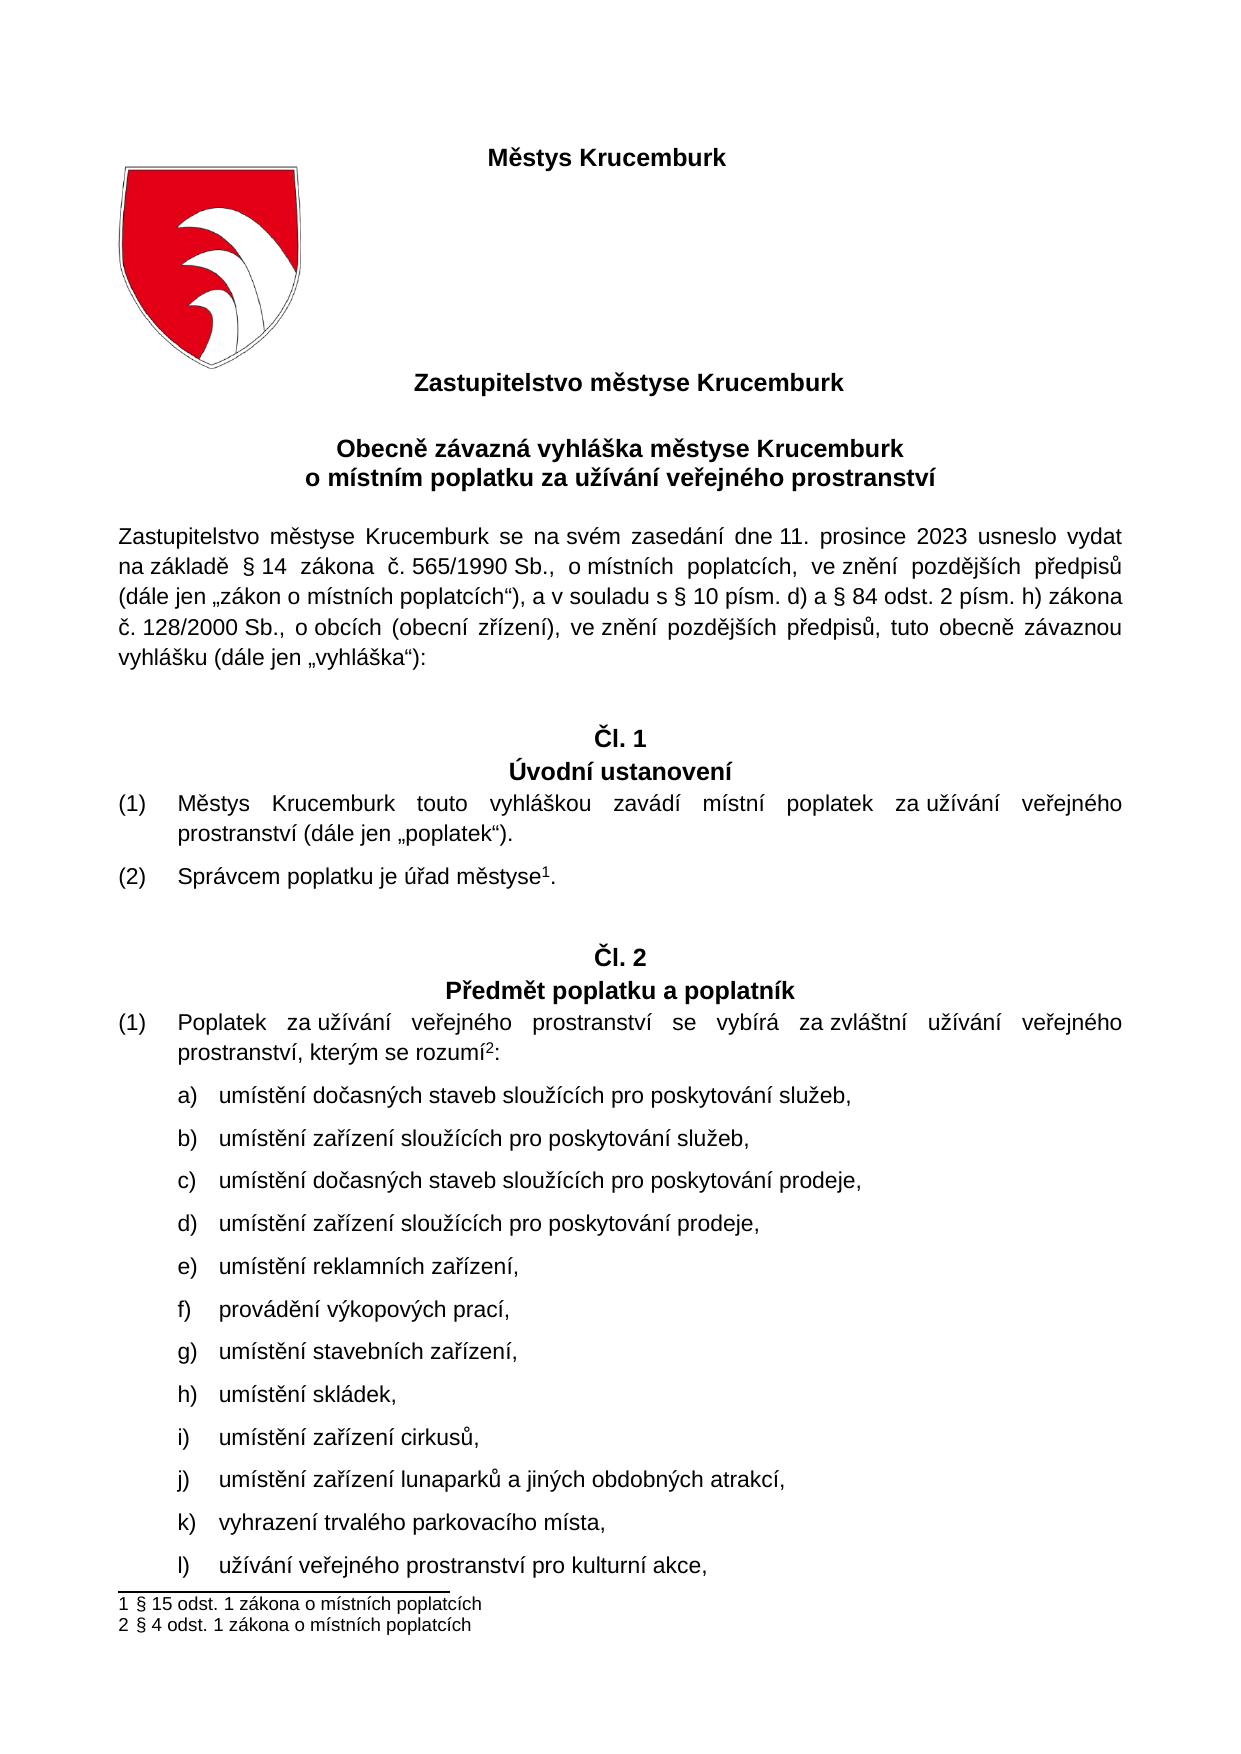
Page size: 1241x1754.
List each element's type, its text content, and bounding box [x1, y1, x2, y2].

subtitle Obecně závazná vyhláška městyse Krucemburk o místním poplatku za užívání veřejného prostranství [118, 434, 1122, 492]
list umístění dočasných staveb sloužících pro poskytování služeb, [177, 1082, 1122, 1108]
list umístění skládek, [177, 1381, 1122, 1407]
list provádění výkopových prací, [177, 1296, 1122, 1322]
list umístění reklamních zařízení, [177, 1253, 1122, 1279]
list vyhrazení trvalého parkovacího místa, [177, 1509, 1122, 1536]
text Zastupitelstvo městyse Krucemburk se na svém zasedání dne 11. prosince 2023 usneslo vydat na základě § 14 zákona č. 565/1990 Sb., o místních poplatcích, ve znění pozdějších předpisů (dále jen „zákon o místních poplatcích“), a v souladu s § 10 písm. d) a § 84 odst. 2 písm. h) zákona č. 128/2000 Sb., o obcích (obecní zřízení), ve znění pozdějších předpisů, tuto obecně závaznou vyhlášku (dále jen „vyhláška“): [118, 523, 1122, 670]
list umístění zařízení sloužících pro poskytování prodeje, [177, 1210, 1122, 1237]
list umístění zařízení sloužících pro poskytování služeb, [177, 1125, 1122, 1151]
list Poplatek za užívání veřejného prostranství se vybírá za zvláštní užívání veřejného prostranství, kterým se rozumí: [118, 1009, 1122, 1066]
list umístění zařízení lunaparků a jiných obdobných atrakcí, [177, 1466, 1122, 1493]
list užívání veřejného prostranství pro kulturní akce, [177, 1552, 1122, 1578]
text Městys Krucemburk Zastupitelstvo městyse Krucemburk [118, 143, 1122, 397]
list § 15 odst. 1 zákona o místních poplatcích [118, 1592, 1122, 1614]
list umístění zařízení cirkusů, [177, 1424, 1122, 1450]
list umístění dočasných staveb sloužících pro poskytování prodeje, [177, 1167, 1122, 1194]
list § 4 odst. 1 zákona o místních poplatcích [118, 1614, 1122, 1635]
subtitle Čl. 1 Úvodní ustanovení [118, 724, 1122, 786]
list Správcem poplatku je úřad městyse. [118, 863, 1122, 889]
list Městys Krucemburk touto vyhláškou zavádí místní poplatek za užívání veřejného prostranství (dále jen „poplatek“). [118, 790, 1122, 847]
subtitle Čl. 2 Předmět poplatku a poplatník [118, 943, 1122, 1005]
list umístění stavebních zařízení, [177, 1338, 1122, 1365]
